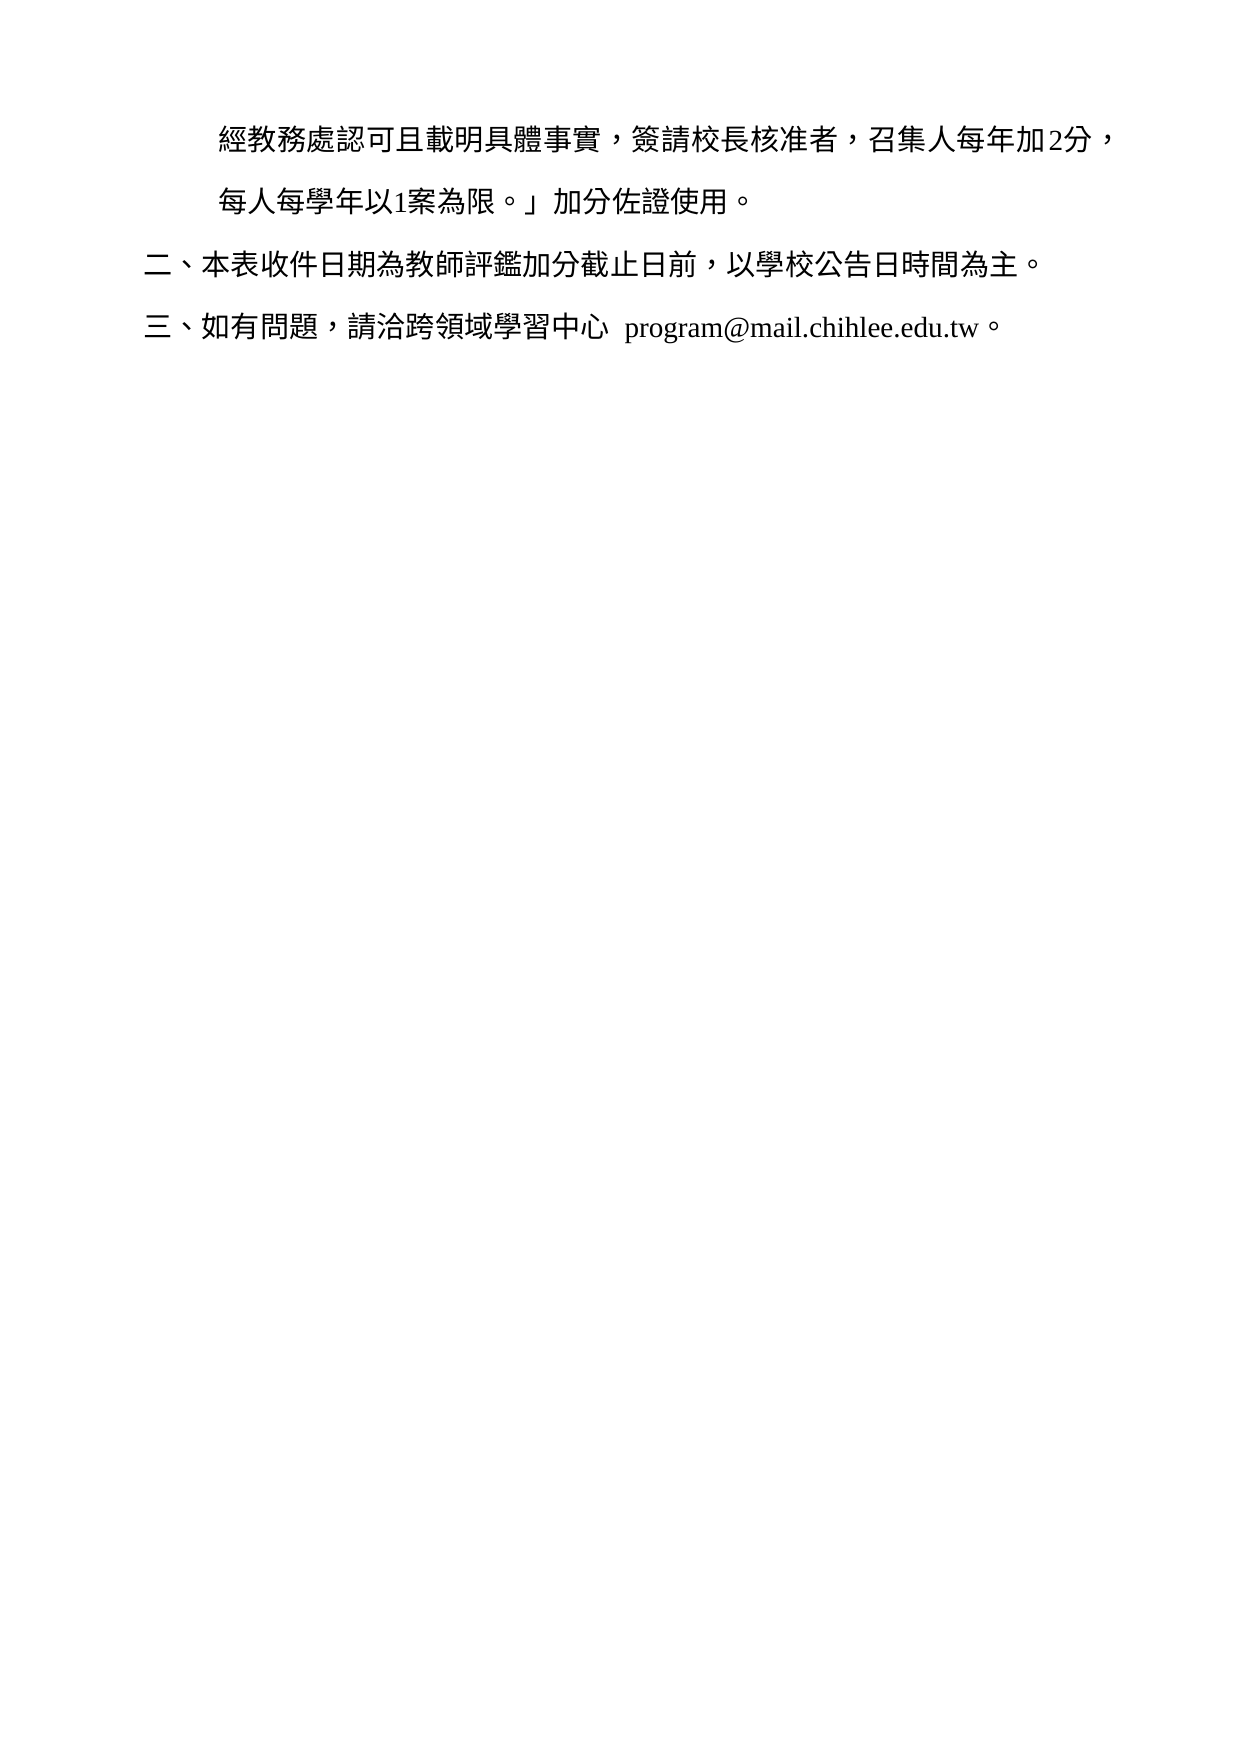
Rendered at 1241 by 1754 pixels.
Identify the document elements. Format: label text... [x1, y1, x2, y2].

list 三、如有問題，請洽跨領域學習中心 program@mail.chihlee.edu.tw。 [143, 283, 1122, 346]
list 經教務處認可且載明具體事實，簽請校長核准者，召集人每年加2分，每人每學年以1案為限。」加分佐證使用。 [143, 96, 1122, 221]
text 二、本表收件日期為教師評鑑加分截止日前，以學校公告日時間為主。 [143, 221, 1122, 283]
